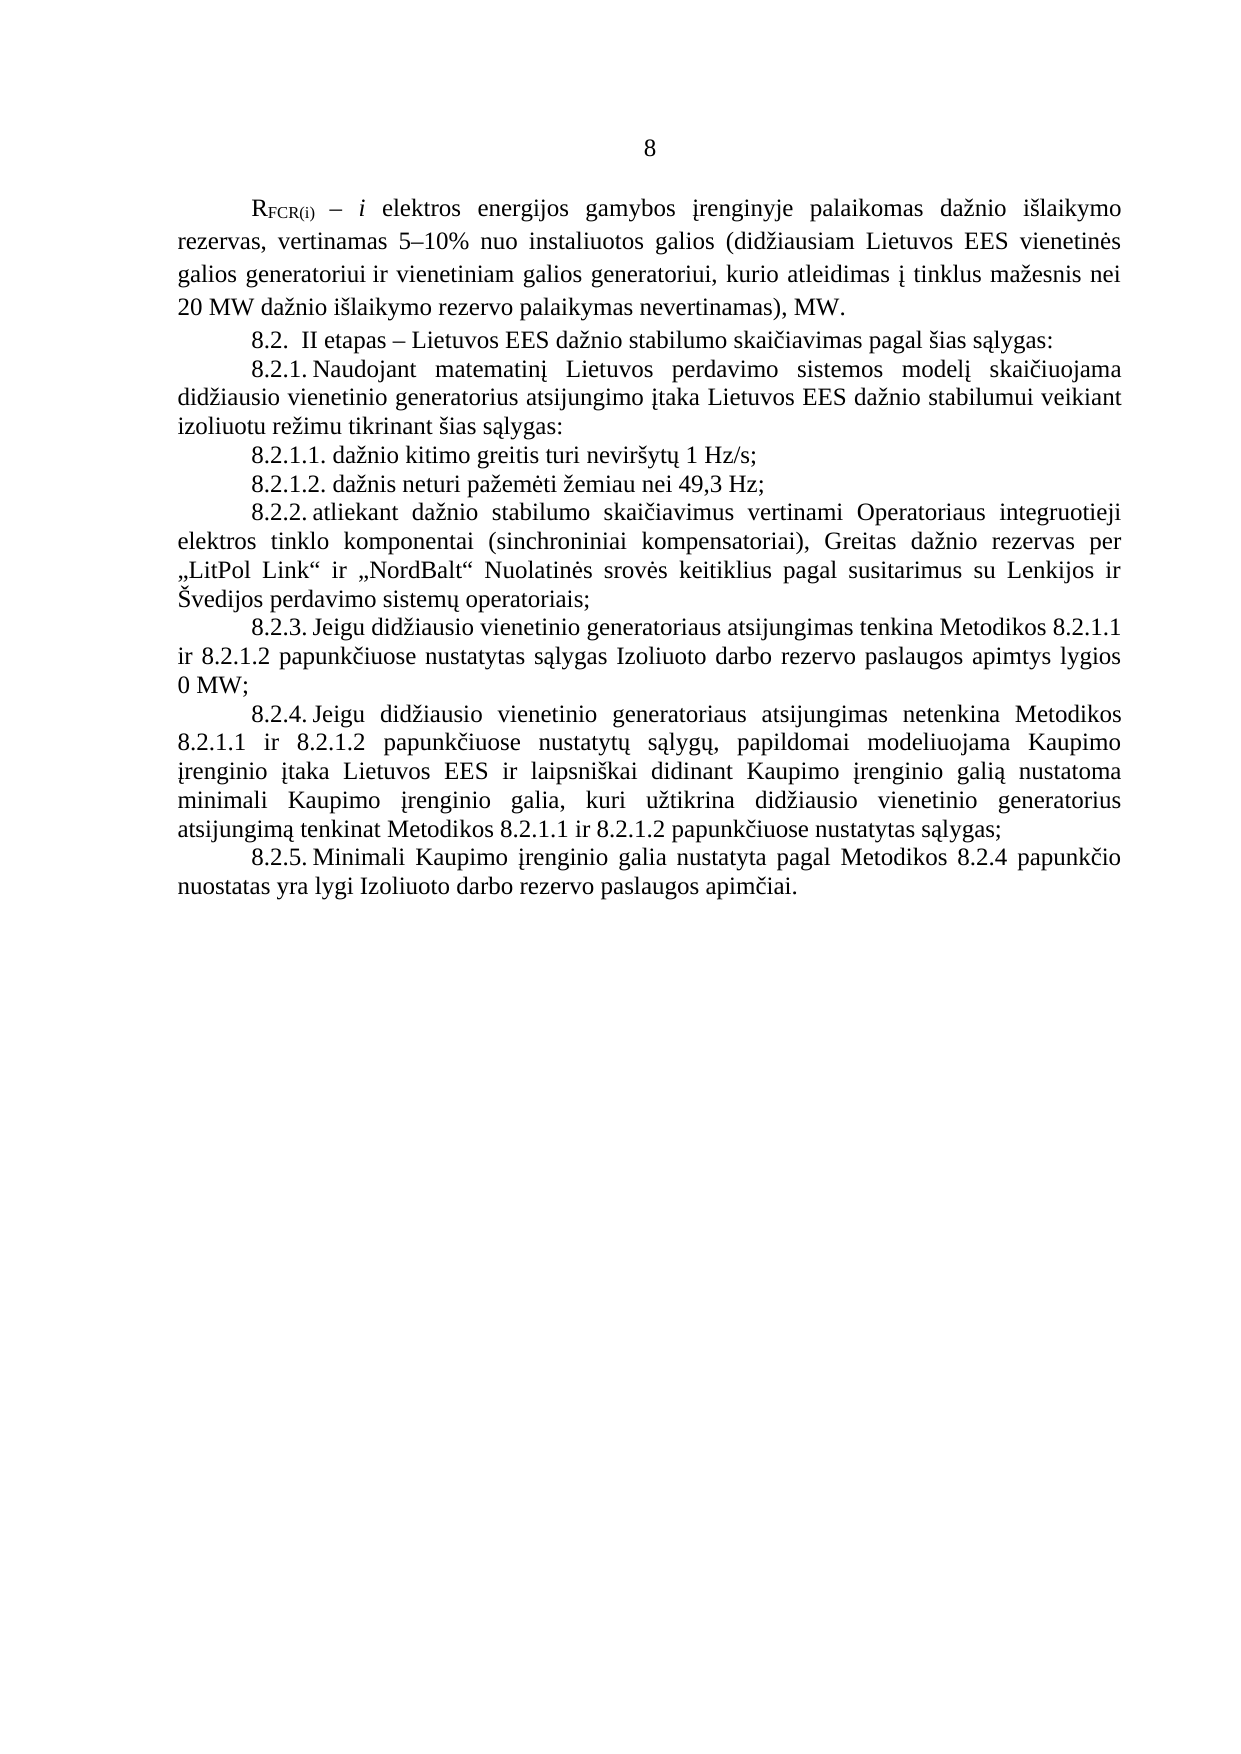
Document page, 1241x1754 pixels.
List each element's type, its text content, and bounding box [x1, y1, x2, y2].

text 8.2.5. Minimali Kaupimo įrenginio galia nustatyta pagal Metodikos 8.2.4 papunkčio nuostatas yra lygi Izoliuoto darbo rezervo paslaugos apimčiai. [177, 842, 1122, 900]
text 8.2. II etapas – Lietuvos EES dažnio stabilumo skaičiavimas pagal šias sąlygas: [177, 325, 1122, 354]
text 8.2.2. atliekant dažnio stabilumo skaičiavimus vertinami Operatoriaus integruotieji elektros tinklo komponentai (sinchroniniai kompensatoriai), Greitas dažnio rezervas per „LitPol Link“ ir „NordBalt“ Nuolatinės srovės keitiklius pagal susitarimus su Lenkijos ir Švedijos perdavimo sistemų operatoriais; [177, 497, 1122, 612]
text 8.2.1.2. dažnis neturi pažemėti žemiau nei 49,3 Hz; [177, 469, 1122, 497]
text RFCR(i) – i elektros energijos gamybos įrenginyje palaikomas dažnio išlaikymo rezervas, vertinamas 5–10% nuo instaliuotos galios (didžiausiam Lietuvos EES vienetinės galios generatoriui ir vienetiniam galios generatoriui, kurio atleidimas į tinklus mažesnis nei 20 MW dažnio išlaikymo rezervo palaikymas nevertinamas), MW. [177, 193, 1122, 321]
text 8.2.4. Jeigu didžiausio vienetinio generatoriaus atsijungimas netenkina Metodikos 8.2.1.1 ir 8.2.1.2 papunkčiuose nustatytų sąlygų, papildomai modeliuojama Kaupimo įrenginio įtaka Lietuvos EES ir laipsniškai didinant Kaupimo įrenginio galią nustatoma minimali Kaupimo įrenginio galia, kuri užtikrina didžiausio vienetinio generatorius atsijungimą tenkinat Metodikos 8.2.1.1 ir 8.2.1.2 papunkčiuose nustatytas sąlygas; [177, 699, 1122, 842]
text 8.2.3. Jeigu didžiausio vienetinio generatoriaus atsijungimas tenkina Metodikos 8.2.1.1 ir 8.2.1.2 papunkčiuose nustatytas sąlygas Izoliuoto darbo rezervo paslaugos apimtys lygios 0 MW; [177, 612, 1122, 699]
text 8.2.1.1. dažnio kitimo greitis turi neviršytų 1 Hz/s; [177, 440, 1122, 469]
text 8.2.1. Naudojant matematinį Lietuvos perdavimo sistemos modelį skaičiuojama didžiausio vienetinio generatorius atsijungimo įtaka Lietuvos EES dažnio stabilumui veikiant izoliuotu režimu tikrinant šias sąlygas: [177, 354, 1122, 440]
